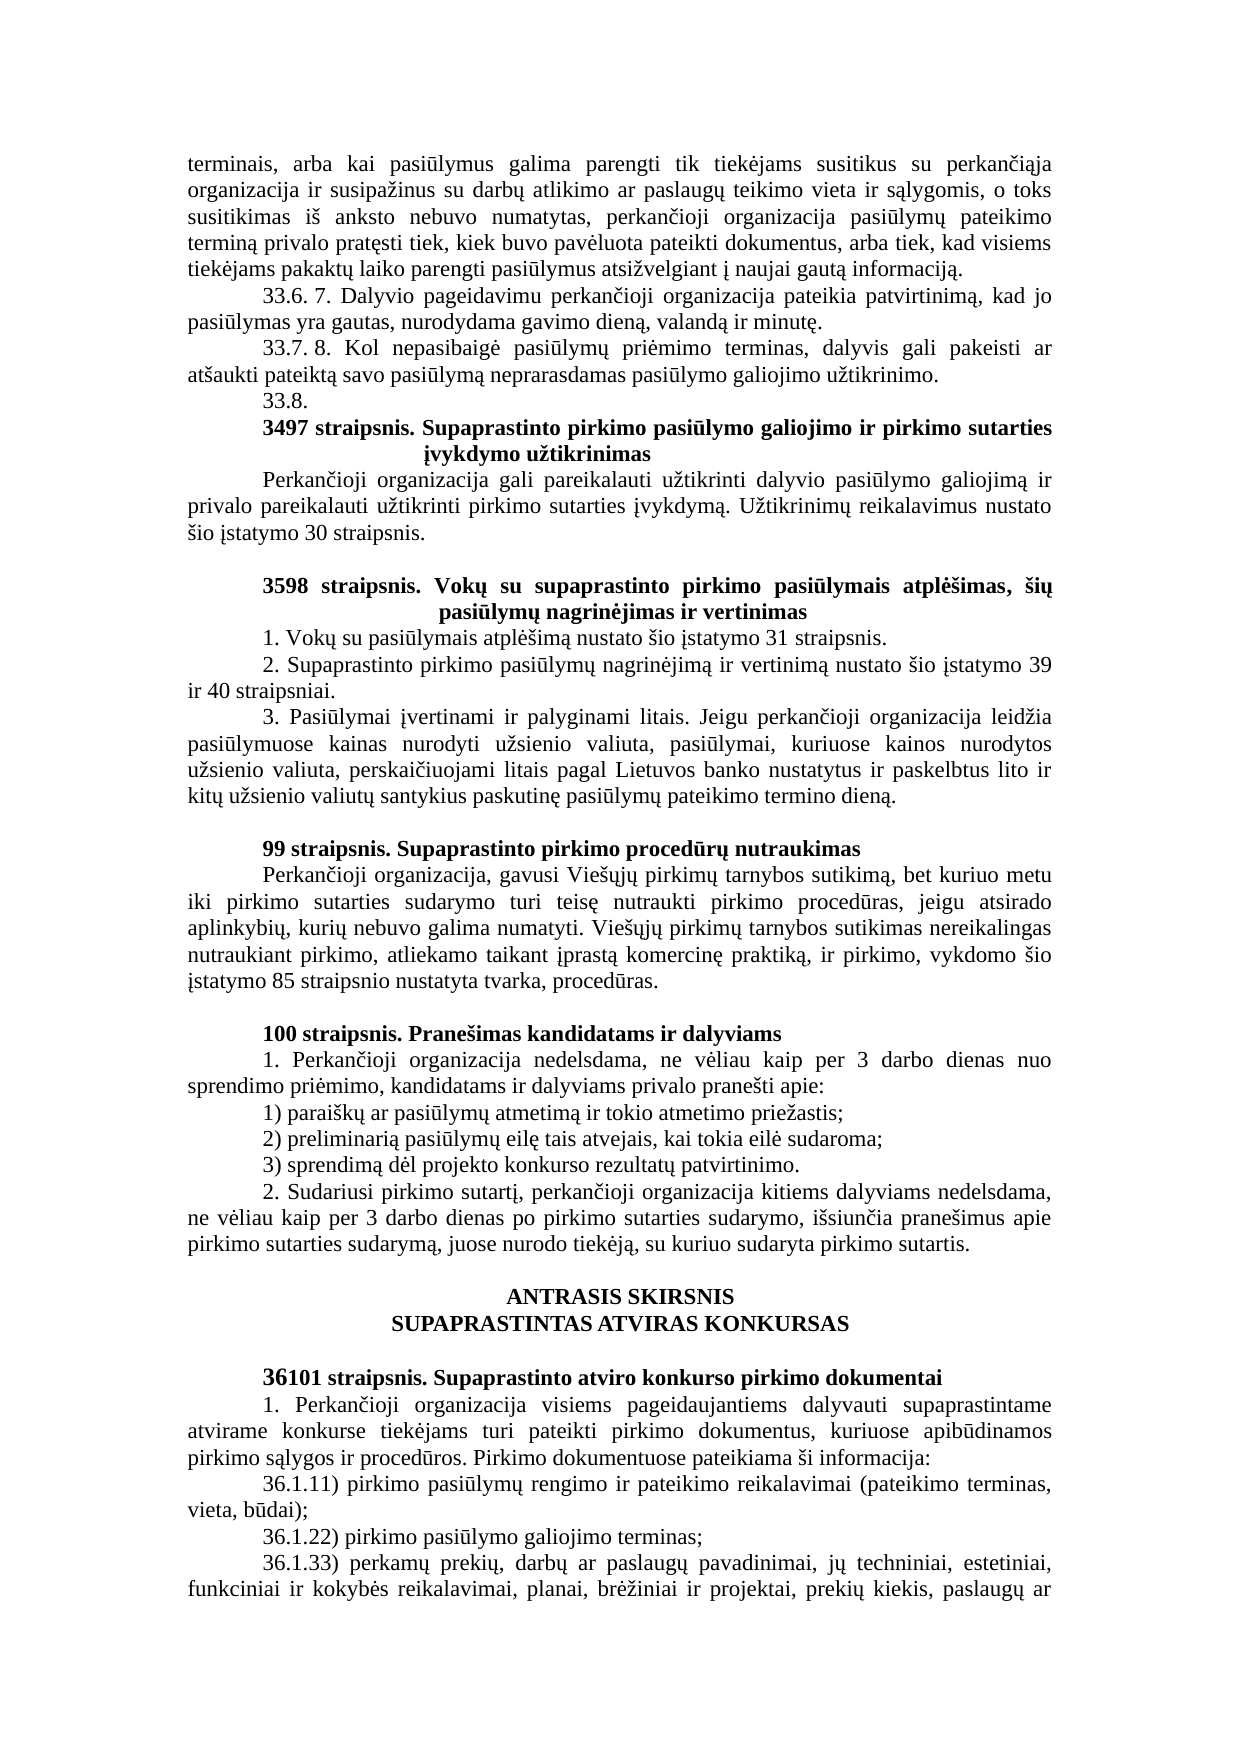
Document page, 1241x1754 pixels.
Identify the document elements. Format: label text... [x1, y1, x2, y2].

text 3. Pasiūlymai įvertinami ir palyginami litais. Jeigu perkančioji organizacija leidžia pasiūlymuose kainas nurodyti užsienio valiuta, pasiūlymai, kuriuose kainos nurodytos užsienio valiuta, perskaičiuojami litais pagal Lietuvos banko nustatytus ir paskelbtus lito ir kitų užsienio valiutų santykius paskutinę pasiūlymų pateikimo termino dieną. [187, 703, 1053, 809]
text 1) paraiškų ar pasiūlymų atmetimą ir tokio atmetimo priežastis; [187, 1099, 1053, 1125]
text Perkančioji organizacija, gavusi Viešųjų pirkimų tarnybos sutikimą, bet kuriuo metu iki pirkimo sutarties sudarymo turi teisę nutraukti pirkimo procedūras, jeigu atsirado aplinkybių, kurių nebuvo galima numatyti. Viešųjų pirkimų tarnybos sutikimas nereikalingas nutraukiant pirkimo, atliekamo taikant įprastą komercinę praktiką, ir pirkimo, vykdomo šio įstatymo 85 straipsnio nustatyta tvarka, procedūras. [187, 862, 1053, 993]
subtitle 1) pirkimo pasiūlymų rengimo ir pateikimo reikalavimai (pateikimo terminas, vieta, būdai); [187, 1470, 1053, 1523]
subtitle 3) perkamų prekių, darbų ar paslaugų pavadinimai, jų techniniai, estetiniai, funkciniai ir kokybės reikalavimai, planai, brėžiniai ir projektai, prekių kiekis, paslaugų ar [187, 1549, 1053, 1602]
subtitle 7. Dalyvio pageidavimu perkančioji organizacija pateikia patvirtinimą, kad jo pasiūlymas yra gautas, nurodydama gavimo dieną, valandą ir minutę. [187, 282, 1053, 334]
subtitle ANTRASIS skirsnis supaprastintas atviras konkursas [187, 1283, 1053, 1336]
text 1. Perkančioji organizacija nedelsdama, ne vėliau kaip per 3 darbo dienas nuo sprendimo priėmimo, kandidatams ir dalyviams privalo pranešti apie: [187, 1046, 1053, 1099]
subtitle terminais, arba kai pasiūlymus galima parengti tik tiekėjams susitikus su perkančiąja organizacija ir susipažinus su darbų atlikimo ar paslaugų teikimo vieta ir sąlygomis, o toks susitikimas iš anksto nebuvo numatytas, perkančioji organizacija pasiūlymų pateikimo terminą privalo pratęsti tiek, kiek buvo pavėluota pateikti dokumentus, arba tiek, kad visiems tiekėjams pakaktų laiko parengti pasiūlymus atsižvelgiant į naujai gautą informaciją. [187, 150, 1053, 282]
text 1. Vokų su pasiūlymais atplėšimą nustato šio įstatymo 31 straipsnis. [187, 624, 1053, 651]
subtitle 8. Kol nepasibaigė pasiūlymų priėmimo terminas, dalyvis gali pakeisti ar atšaukti pateiktą savo pasiūlymą neprarasdamas pasiūlymo galiojimo užtikrinimo. [187, 334, 1053, 387]
text Perkančioji organizacija gali pareikalauti užtikrinti dalyvio pasiūlymo galiojimą ir privalo pareikalauti užtikrinti pirkimo sutarties įvykdymą. Užtikrinimų reikalavimus nustato šio įstatymo 30 straipsnis. [187, 466, 1053, 545]
subtitle 2) pirkimo pasiūlymo galiojimo terminas; [187, 1523, 1053, 1549]
subtitle 97 straipsnis. Supaprastinto pirkimo pasiūlymo galiojimo ir pirkimo sutarties įvykdymo užtikrinimas [262, 413, 1053, 466]
text 99 straipsnis. Supaprastinto pirkimo procedūrų nutraukimas [187, 835, 1053, 862]
text 100 straipsnis. Pranešimas kandidatams ir dalyviams [187, 1020, 1053, 1046]
text 1. Perkančioji organizacija visiems pageidaujantiems dalyvauti supaprastintame atvirame konkurse tiekėjams turi pateikti pirkimo dokumentus, kuriuose apibūdinamos pirkimo sąlygos ir procedūros. Pirkimo dokumentuose pateikiama ši informacija: [187, 1391, 1053, 1470]
text 2) preliminarią pasiūlymų eilę tais atvejais, kai tokia eilė sudaroma; [187, 1125, 1053, 1151]
text 2. Supaprastinto pirkimo pasiūlymų nagrinėjimą ir vertinimą nustato šio įstatymo 39 ir 40 straipsniai. [187, 651, 1053, 703]
subtitle 101 straipsnis. Supaprastinto atviro konkurso pirkimo dokumentai [187, 1362, 1053, 1391]
text 2. Sudariusi pirkimo sutartį, perkančioji organizacija kitiems dalyviams nedelsdama, ne vėliau kaip per 3 darbo dienas po pirkimo sutarties sudarymo, išsiunčia pranešimus apie pirkimo sutarties sudarymą, juose nurodo tiekėją, su kuriuo sudaryta pirkimo sutartis. [187, 1178, 1053, 1257]
subtitle 98 straipsnis. Vokų su supaprastinto pirkimo pasiūlymais atplėšimas, šių pasiūlymų nagrinėjimas ir vertinimas [262, 572, 1053, 624]
text 3) sprendimą dėl projekto konkurso rezultatų patvirtinimo. [187, 1151, 1053, 1178]
